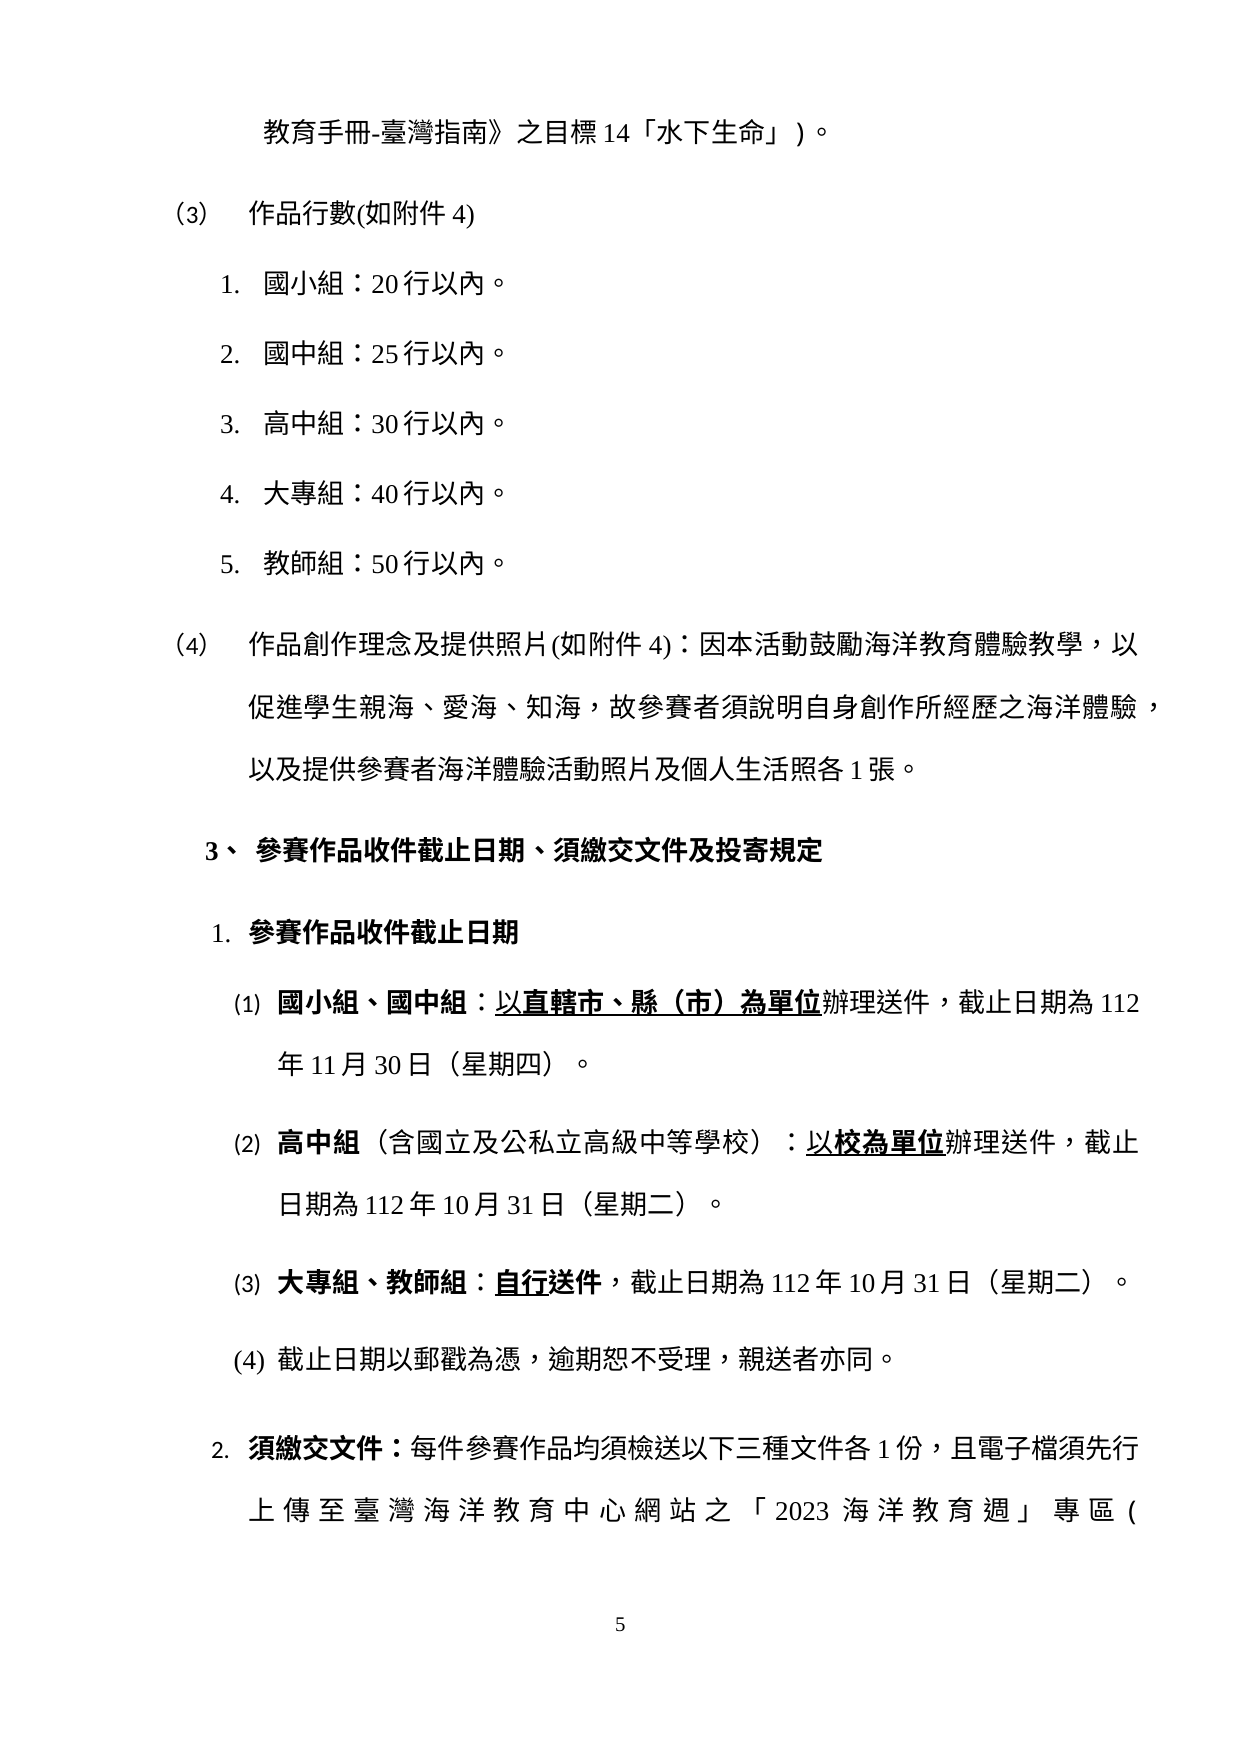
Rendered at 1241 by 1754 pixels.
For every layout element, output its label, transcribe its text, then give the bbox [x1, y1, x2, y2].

list 參賽作品收件截止日期、須繳交文件及投寄規定 [205, 807, 1140, 870]
list 大專組：40行以內。 [220, 450, 1140, 512]
list 高中組：30行以內。 [220, 380, 1140, 442]
list 教師組：50行以內。 [220, 520, 1140, 582]
list 高中組（含國立及公私立高級中等學校）：以校為單位辦理送件，截止日期為112年10月31日（星期二）。 [233, 1098, 1140, 1223]
list 須繳交文件：每件參賽作品均須檢送以下三種文件各1份，且電子檔須先行上傳至臺灣海洋教育中心網站之「2023海洋教育週」專區( [211, 1405, 1140, 1530]
list 截止日期以郵戳為憑，逾期恕不受理，親送者亦同。 [233, 1316, 1140, 1378]
list 作品行數(如附件4) [161, 170, 1140, 232]
list 參賽作品收件截止日期 [211, 888, 1140, 951]
list 大專組、教師組：自行送件，截止日期為112年10月31日（星期二）。 [233, 1238, 1140, 1301]
list 教育手冊-臺灣指南》之目標14「水下生命」)。 [218, 88, 1140, 151]
list 作品創作理念及提供照片(如附件4)：因本活動鼓勵海洋教育體驗教學，以促進學生親海、愛海、知海，故參賽者須說明自身創作所經歷之海洋體驗，以及提供參賽者海洋體驗活動照片及個人生活照各1張。 [161, 601, 1140, 788]
list 國小組、國中組：以直轄市、縣（市）為單位辦理送件，截止日期為112年11月30日（星期四）。 [233, 958, 1140, 1083]
list 國小組：20行以內。 [220, 240, 1140, 302]
list 國中組：25行以內。 [220, 310, 1140, 372]
